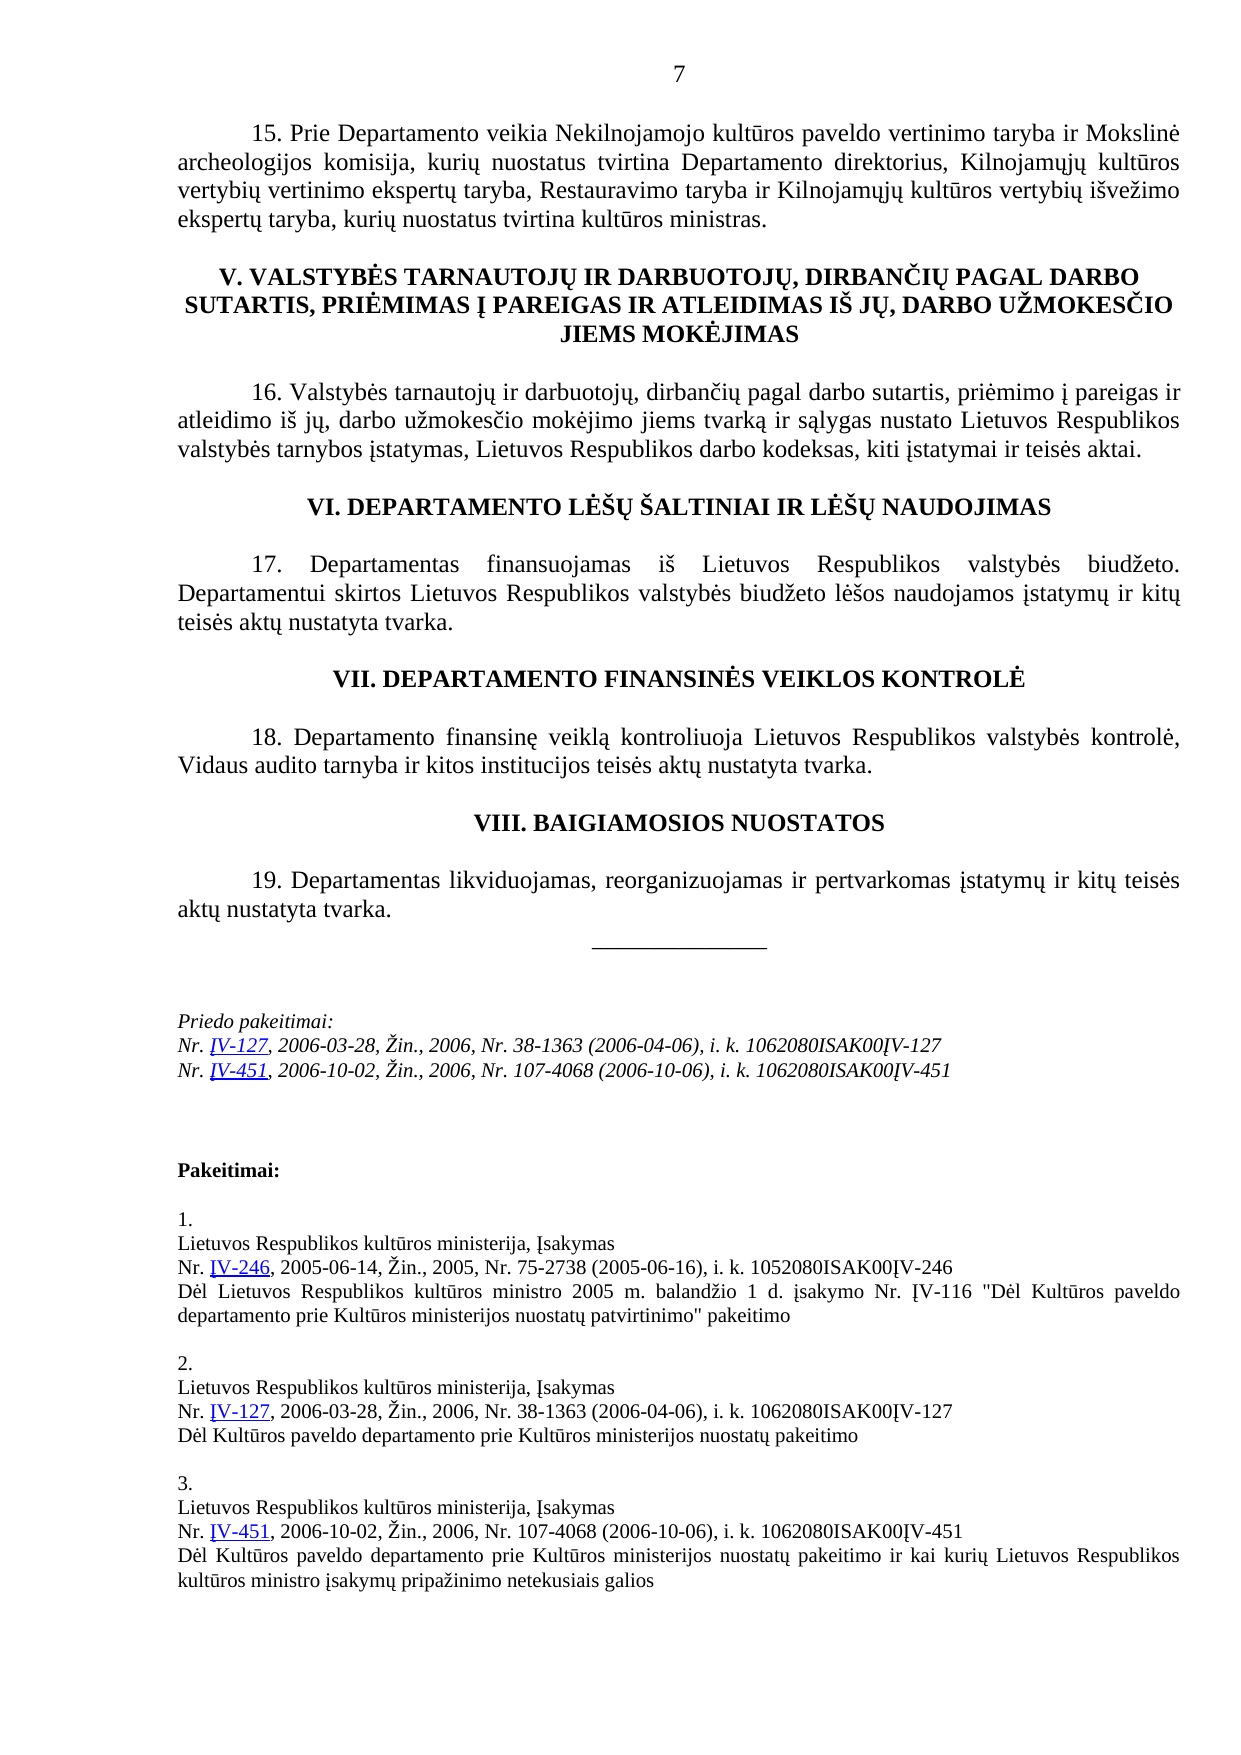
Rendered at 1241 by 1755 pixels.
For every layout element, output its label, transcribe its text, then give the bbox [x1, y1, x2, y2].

text 16. Valstybės tarnautojų ir darbuotojų, dirbančių pagal darbo sutartis, priėmimo į pareigas ir atleidimo iš jų, darbo užmokesčio mokėjimo jiems tvarką ir sąlygas nustato Lietuvos Respublikos valstybės tarnybos įstatymas, Lietuvos Respublikos darbo kodeksas, kiti įstatymai ir teisės aktai. [177, 377, 1181, 463]
text Nr. ĮV-451, 2006-10-02, Žin., 2006, Nr. 107-4068 (2006-10-06), i. k. 1062080ISAK00ĮV-451 [177, 1519, 1181, 1543]
text 17. Departamentas finansuojamas iš Lietuvos Respublikos valstybės biudžeto. Departamentui skirtos Lietuvos Respublikos valstybės biudžeto lėšos naudojamos įstatymų ir kitų teisės aktų nustatyta tvarka. [177, 549, 1181, 636]
text 15. Prie Departamento veikia Nekilnojamojo kultūros paveldo vertinimo taryba ir Mokslinė archeologijos komisija, kurių nuostatus tvirtina Departamento direktorius, Kilnojamųjų kultūros vertybių vertinimo ekspertų taryba, Restauravimo taryba ir Kilnojamųjų kultūros vertybių išvežimo ekspertų taryba, kurių nuostatus tvirtina kultūros ministras. [177, 118, 1181, 233]
text Nr. ĮV-127, 2006-03-28, Žin., 2006, Nr. 38-1363 (2006-04-06), i. k. 1062080ISAK00ĮV-127 [177, 1399, 1181, 1423]
text Dėl Kultūros paveldo departamento prie Kultūros ministerijos nuostatų pakeitimo ir kai kurių Lietuvos Respublikos kultūros ministro įsakymų pripažinimo netekusiais galios [177, 1543, 1181, 1592]
text VI. DEPARTAMENTO LĖŠŲ ŠALTINIAI IR LĖŠŲ NAUDOJIMAS [177, 492, 1181, 521]
text Dėl Kultūros paveldo departamento prie Kultūros ministerijos nuostatų pakeitimo [177, 1423, 1181, 1447]
text Nr. ĮV-246, 2005-06-14, Žin., 2005, Nr. 75-2738 (2005-06-16), i. k. 1052080ISAK00ĮV-246 [177, 1255, 1181, 1279]
text Lietuvos Respublikos kultūros ministerija, Įsakymas [177, 1375, 1181, 1399]
text Nr. ĮV-451, 2006-10-02, Žin., 2006, Nr. 107-4068 (2006-10-06), i. k. 1062080ISAK00ĮV-451 [177, 1057, 1181, 1082]
text VII. DEPARTAMENTO FINANSINĖS VEIKLOS KONTROLĖ [177, 664, 1181, 693]
text Lietuvos Respublikos kultūros ministerija, Įsakymas [177, 1495, 1181, 1519]
text V. VALSTYBĖS TARNAUTOJŲ IR DARBUOTOJŲ, DIRBANČIŲ PAGAL DARBO SUTARTIS, PRIĖMIMAS Į PAREIGAS IR ATLEIDIMAS IŠ JŲ, DARBO UŽMOKESČIO JIEMS MOKĖJIMAS [177, 262, 1181, 348]
text Dėl Lietuvos Respublikos kultūros ministro 2005 m. balandžio 1 d. įsakymo Nr. ĮV-116 "Dėl Kultūros paveldo departamento prie Kultūros ministerijos nuostatų patvirtinimo" pakeitimo [177, 1279, 1181, 1327]
text VIII. baigiamosios nuostatos [177, 808, 1181, 837]
text Pakeitimai: [177, 1158, 1181, 1182]
text 2. [177, 1351, 1181, 1375]
text 19. Departamentas likviduojamas, reorganizuojamas ir pertvarkomas įstatymų ir kitų teisės aktų nustatyta tvarka. [177, 866, 1181, 923]
text Nr. ĮV-127, 2006-03-28, Žin., 2006, Nr. 38-1363 (2006-04-06), i. k. 1062080ISAK00ĮV-127 [177, 1033, 1181, 1057]
text Lietuvos Respublikos kultūros ministerija, Įsakymas [177, 1231, 1181, 1255]
text ______________ [177, 923, 1181, 952]
text Priedo pakeitimai: [177, 1009, 1181, 1033]
text 1. [177, 1207, 1181, 1231]
text 3. [177, 1471, 1181, 1495]
text 18. Departamento finansinę veiklą kontroliuoja Lietuvos Respublikos valstybės kontrolė, Vidaus audito tarnyba ir kitos institucijos teisės aktų nustatyta tvarka. [177, 722, 1181, 779]
